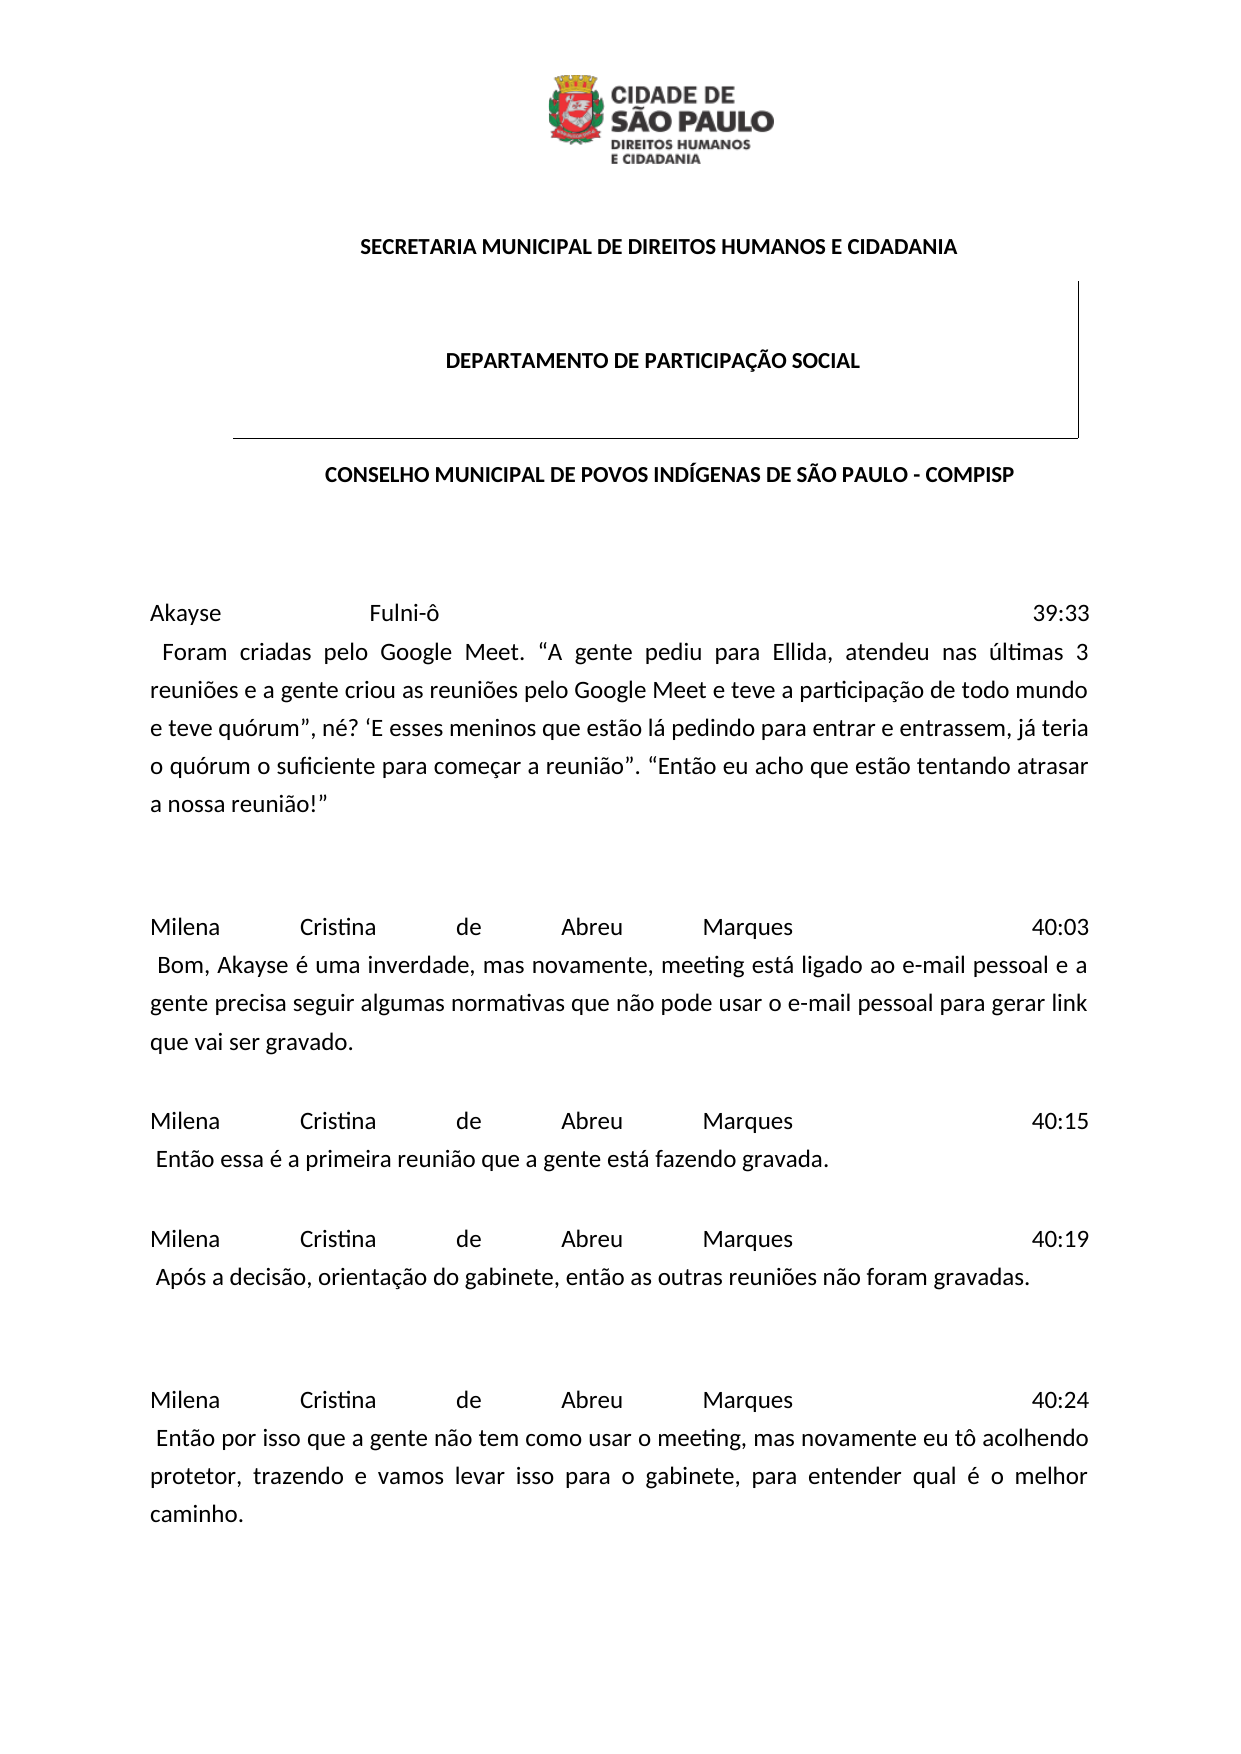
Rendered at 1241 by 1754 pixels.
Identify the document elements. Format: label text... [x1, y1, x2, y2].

text Milena Cristina de Abreu Marques 40:19 Após a decisão, orientação do gabinete, então as outras reuniões não foram gravadas. [150, 1182, 1090, 1292]
text Milena Cristina de Abreu Marques 40:15 Então essa é a primeira reunião que a gente está fazendo gravada. [150, 1064, 1090, 1174]
text Akayse Fulni-ô 39:33 Foram criadas pelo Google Meet. “A gente pediu para Ellida, atendeu nas últimas 3 reuniões e a gente criou as reuniões pelo Google Meet e teve a participação de todo mundo e teve quórum”, né? ‘E esses meninos que estão lá pedindo para entrar e entrassem, já teria o quórum o suficiente para começar a reunião”. “Então eu acho que estão tentando atrasar a nossa reunião!” [150, 556, 1090, 819]
text Milena Cristina de Abreu Marques 40:24 Então por isso que a gente não tem como usar o meeting, mas novamente eu tô acolhendo protetor, trazendo e vamos levar isso para o gabinete, para entender qual é o melhor caminho. [150, 1342, 1090, 1529]
text Milena Cristina de Abreu Marques 40:03 Bom, Akayse é uma inverdade, mas novamente, meeting está ligado ao e-mail pessoal e a gente precisa seguir algumas normativas que não pode usar o e-mail pessoal para gerar link que vai ser gravado. [150, 911, 1090, 1056]
